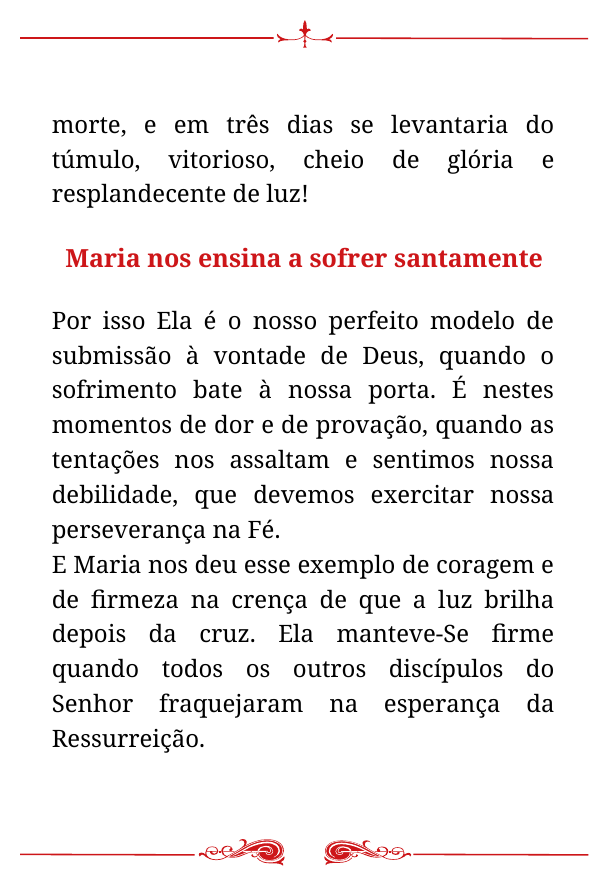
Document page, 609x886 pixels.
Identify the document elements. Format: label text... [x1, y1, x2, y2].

text E Maria nos deu esse exemplo de coragem e de firmeza na crença de que a luz brilha depois da cruz. Ela manteve-Se firme quando todos os outros discípulos do Senhor fraquejaram na esperança da Ressurreição. [52, 548, 555, 754]
subtitle Maria nos ensina a sofrer santamente [53, 240, 555, 274]
text Por isso Ela é o nosso perfeito modelo de submissão à vontade de Deus, quando o sofrimento bate à nossa porta. É nestes momentos de dor e de provação, quando as tentações nos assaltam e sentimos nossa debilidade, que devemos exercitar nossa perseverança na Fé. [52, 304, 555, 545]
text morte, e em três dias se levantaria do túmulo, vitorioso, cheio de glória e resplandecente de luz! [52, 108, 555, 210]
